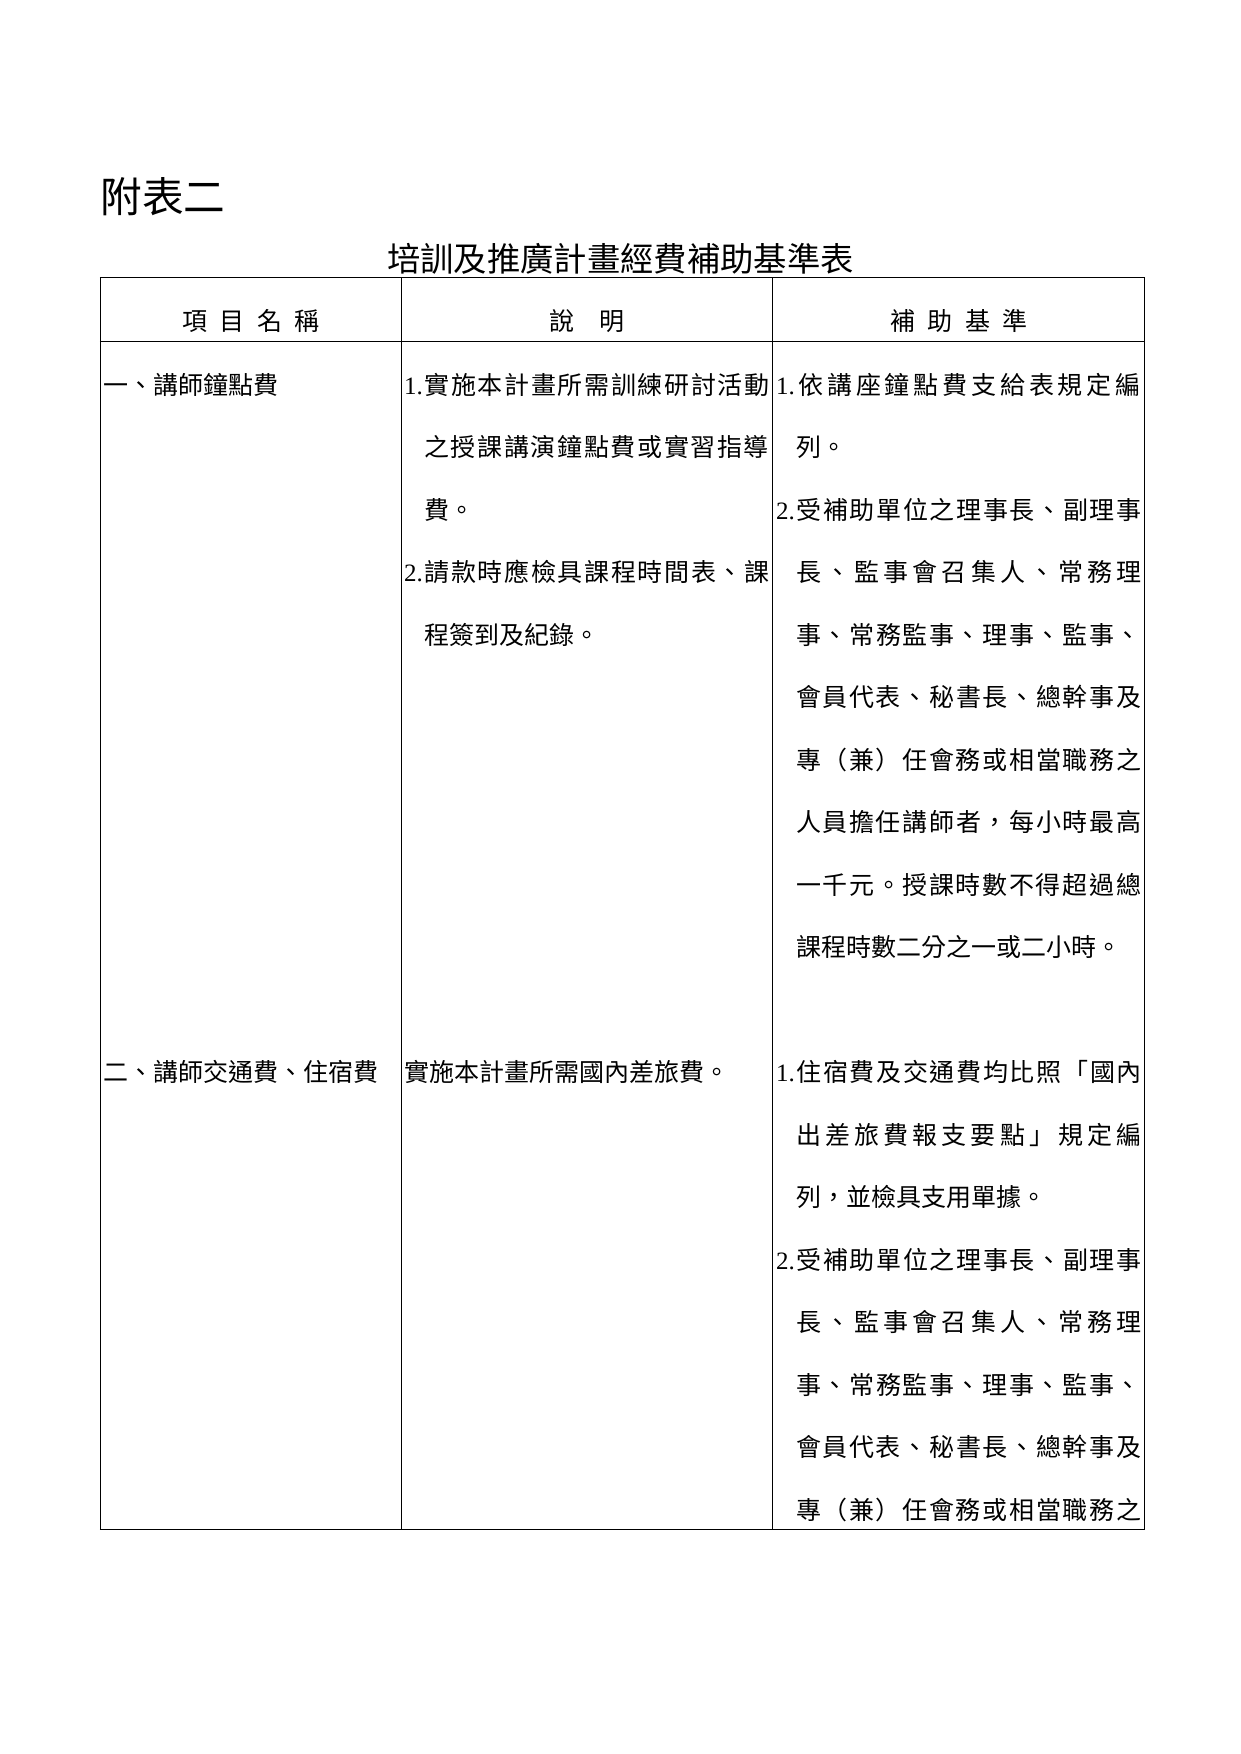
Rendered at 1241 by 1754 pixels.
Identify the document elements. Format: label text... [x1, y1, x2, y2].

table_cell 一、講師鐘點費 二、講師交通費、住宿費 [101, 342, 401, 1529]
text 培訓及推廣計畫經費補助基準表 [100, 215, 1140, 277]
text 附表二 [100, 152, 1140, 215]
table_cell 1.依講座鐘點費支給表規定編列。 2.受補助單位之理事長、副理事長、監事會召集人、常務理事、常務監事、理事、監事、會員代表、秘書長、總幹事及專（兼）任會務或相當職務之人員擔任講師者，每小時最高一千元。授課時數不得超過總課程時數二分之一或二小時。 1.住宿費及交通費均比照「國內出差旅費報支要點」規定編列，並檢具支用單據。 2.受補助單位之理事長、副理事長、監事會召集人、常務理事、常務監事、理事、監事、會員代表、秘書長、總幹事及專（兼）任會務或相當職務之 [773, 342, 1144, 1529]
table_header 說 明 [402, 278, 772, 341]
table_header 項 目 名 稱 [101, 278, 401, 341]
table_header 補 助 基 準 [773, 278, 1144, 341]
table_cell 1.實施本計畫所需訓練研討活動之授課講演鐘點費或實習指導費。 2.請款時應檢具課程時間表、課程簽到及紀錄。 實施本計畫所需國內差旅費。 實施本計畫所需之場地租金及佈置費。 請款時應檢附該場地之一般收費標準。 1.實施本計畫所需書本與講義印製裝訂費及影印費。 2.請款時應檢具參加人員簽到簿。 1.實施本計畫所需餐費。 2.請款時應檢具參加人員簽到簿。 實施本計畫所需茶點費，辦理半日者，不得編列。 1.參加課程人員之保險費。 2.請款時應檢附保險公司提供之被保險人名冊。 1.實施本計畫所需郵資、電話費。 2.檢具郵局購買證明，並註明郵寄對象及郵寄之內容物。 請款時應檢具人員名單。 包括：資料檢索費、資料蒐集費等。 [402, 342, 772, 1529]
